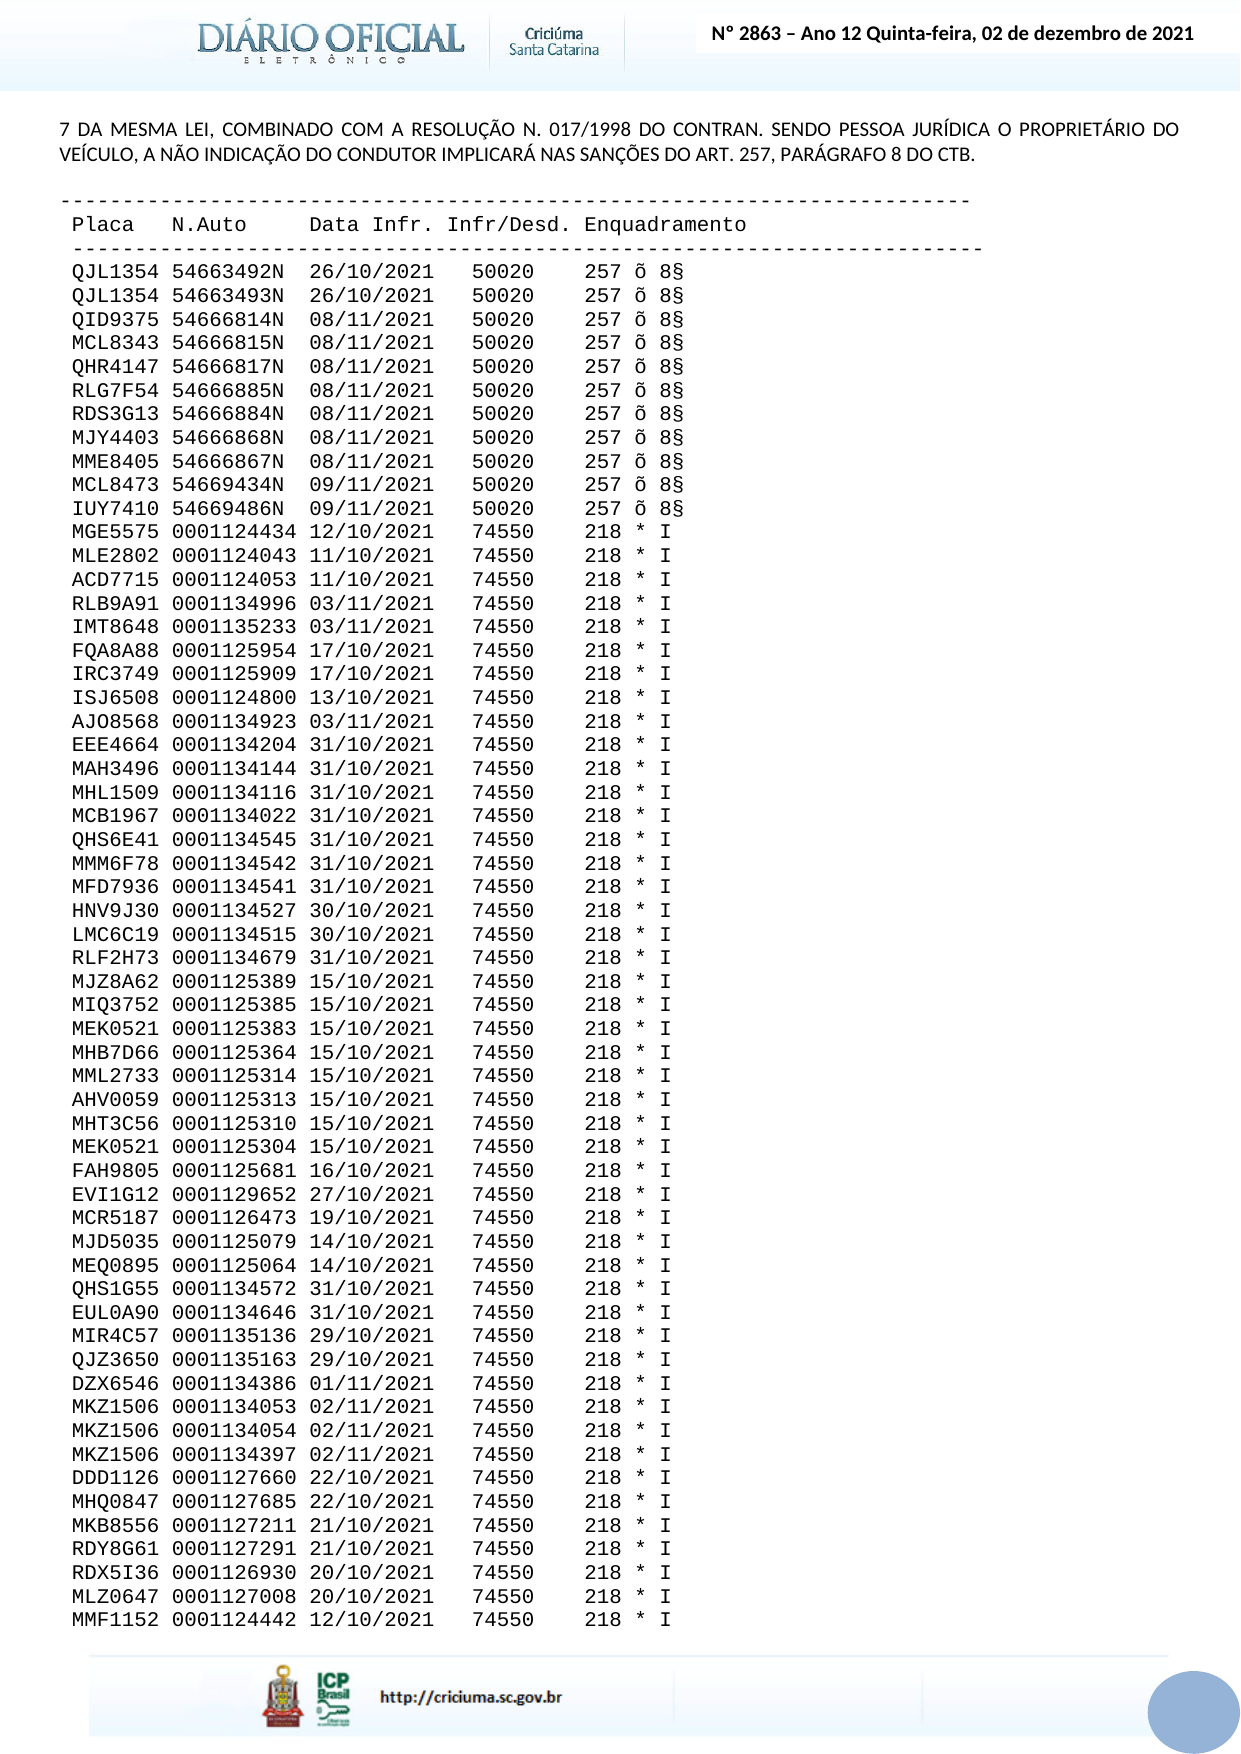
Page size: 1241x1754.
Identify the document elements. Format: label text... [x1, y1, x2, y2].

text MLE2802 0001124043 11/10/2021 74550 218 * I [59, 545, 1181, 569]
text MHL1509 0001134116 31/10/2021 74550 218 * I [59, 782, 1181, 805]
text IRC3749 0001125909 17/10/2021 74550 218 * I [59, 663, 1181, 687]
text MHB7D66 0001125364 15/10/2021 74550 218 * I [59, 1042, 1181, 1065]
text MKZ1506 0001134054 02/11/2021 74550 218 * I [59, 1420, 1181, 1444]
text FAH9805 0001125681 16/10/2021 74550 218 * I [59, 1160, 1181, 1184]
text RDX5I36 0001126930 20/10/2021 74550 218 * I [59, 1562, 1181, 1586]
text DDD1126 0001127660 22/10/2021 74550 218 * I [59, 1467, 1181, 1491]
text RDY8G61 0001127291 21/10/2021 74550 218 * I [59, 1538, 1181, 1562]
text MMF1152 0001124442 12/10/2021 74550 218 * I [59, 1609, 1181, 1633]
text MIR4C57 0001135136 29/10/2021 74550 218 * I [59, 1326, 1181, 1349]
text QHR4147 54666817N 08/11/2021 50020 257 õ 8§ [59, 356, 1181, 380]
text ------------------------------------------------------------------------- [59, 238, 1181, 261]
text MJD5035 0001125079 14/10/2021 74550 218 * I [59, 1231, 1181, 1254]
text MME8405 54666867N 08/11/2021 50020 257 õ 8§ [59, 451, 1181, 474]
text MEK0521 0001125383 15/10/2021 74550 218 * I [59, 1018, 1181, 1042]
text MEQ0895 0001125064 14/10/2021 74550 218 * I [59, 1254, 1181, 1278]
text Placa N.Auto Data Infr. Infr/Desd. Enquadramento [59, 214, 1181, 238]
text AJO8568 0001134923 03/11/2021 74550 218 * I [59, 711, 1181, 734]
text MHT3C56 0001125310 15/10/2021 74550 218 * I [59, 1113, 1181, 1136]
text EEE4664 0001134204 31/10/2021 74550 218 * I [59, 734, 1181, 758]
text MKZ1506 0001134053 02/11/2021 74550 218 * I [59, 1396, 1181, 1420]
text QID9375 54666814N 08/11/2021 50020 257 õ 8§ [59, 309, 1181, 332]
text MGE5575 0001124434 12/10/2021 74550 218 * I [59, 522, 1181, 545]
text MKB8556 0001127211 21/10/2021 74550 218 * I [59, 1515, 1181, 1538]
text MCB1967 0001134022 31/10/2021 74550 218 * I [59, 805, 1181, 829]
text DZX6546 0001134386 01/11/2021 74550 218 * I [59, 1373, 1181, 1396]
text AHV0059 0001125313 15/10/2021 74550 218 * I [59, 1089, 1181, 1113]
text MFD7936 0001134541 31/10/2021 74550 218 * I [59, 876, 1181, 900]
text 7 DA MESMA LEI, COMBINADO COM A RESOLUÇÃO N. 017/1998 DO CONTRAN. SENDO PESSOA JURÍDICA O PROPRIETÁRIO DO VEÍCULO, A NÃO INDICAÇÃO DO CONDUTOR IMPLICARÁ NAS SANÇÕES DO ART. 257, PARÁGRAFO 8 DO CTB. [59, 116, 1181, 167]
text MJY4403 54666868N 08/11/2021 50020 257 õ 8§ [59, 427, 1181, 451]
text LMC6C19 0001134515 30/10/2021 74550 218 * I [59, 923, 1181, 947]
text MAH3496 0001134144 31/10/2021 74550 218 * I [59, 758, 1181, 782]
text RDS3G13 54666884N 08/11/2021 50020 257 õ 8§ [59, 403, 1181, 427]
text ACD7715 0001124053 11/10/2021 74550 218 * I [59, 569, 1181, 592]
text MCL8343 54666815N 08/11/2021 50020 257 õ 8§ [59, 332, 1181, 356]
text MEK0521 0001125304 15/10/2021 74550 218 * I [59, 1136, 1181, 1160]
text MLZ0647 0001127008 20/10/2021 74550 218 * I [59, 1586, 1181, 1609]
text MHQ0847 0001127685 22/10/2021 74550 218 * I [59, 1491, 1181, 1515]
text ISJ6508 0001124800 13/10/2021 74550 218 * I [59, 687, 1181, 711]
text IMT8648 0001135233 03/11/2021 74550 218 * I [59, 616, 1181, 640]
text RLB9A91 0001134996 03/11/2021 74550 218 * I [59, 592, 1181, 616]
text MMM6F78 0001134542 31/10/2021 74550 218 * I [59, 853, 1181, 876]
text EVI1G12 0001129652 27/10/2021 74550 218 * I [59, 1184, 1181, 1207]
text MJZ8A62 0001125389 15/10/2021 74550 218 * I [59, 971, 1181, 994]
text MIQ3752 0001125385 15/10/2021 74550 218 * I [59, 994, 1181, 1018]
text QJZ3650 0001135163 29/10/2021 74550 218 * I [59, 1349, 1181, 1373]
text FQA8A88 0001125954 17/10/2021 74550 218 * I [59, 640, 1181, 663]
text MCL8473 54669434N 09/11/2021 50020 257 õ 8§ [59, 474, 1181, 498]
text MCR5187 0001126473 19/10/2021 74550 218 * I [59, 1207, 1181, 1231]
text IUY7410 54669486N 09/11/2021 50020 257 õ 8§ [59, 498, 1181, 522]
text QJL1354 54663492N 26/10/2021 50020 257 õ 8§ [59, 261, 1181, 285]
text QHS1G55 0001134572 31/10/2021 74550 218 * I [59, 1278, 1181, 1302]
text QHS6E41 0001134545 31/10/2021 74550 218 * I [59, 829, 1181, 853]
text RLF2H73 0001134679 31/10/2021 74550 218 * I [59, 947, 1181, 971]
text MKZ1506 0001134397 02/11/2021 74550 218 * I [59, 1444, 1181, 1467]
text RLG7F54 54666885N 08/11/2021 50020 257 õ 8§ [59, 380, 1181, 403]
text ------------------------------------------------------------------------- [59, 191, 1181, 214]
text MML2733 0001125314 15/10/2021 74550 218 * I [59, 1065, 1181, 1089]
text QJL1354 54663493N 26/10/2021 50020 257 õ 8§ [59, 285, 1181, 309]
text HNV9J30 0001134527 30/10/2021 74550 218 * I [59, 900, 1181, 923]
text EUL0A90 0001134646 31/10/2021 74550 218 * I [59, 1302, 1181, 1326]
